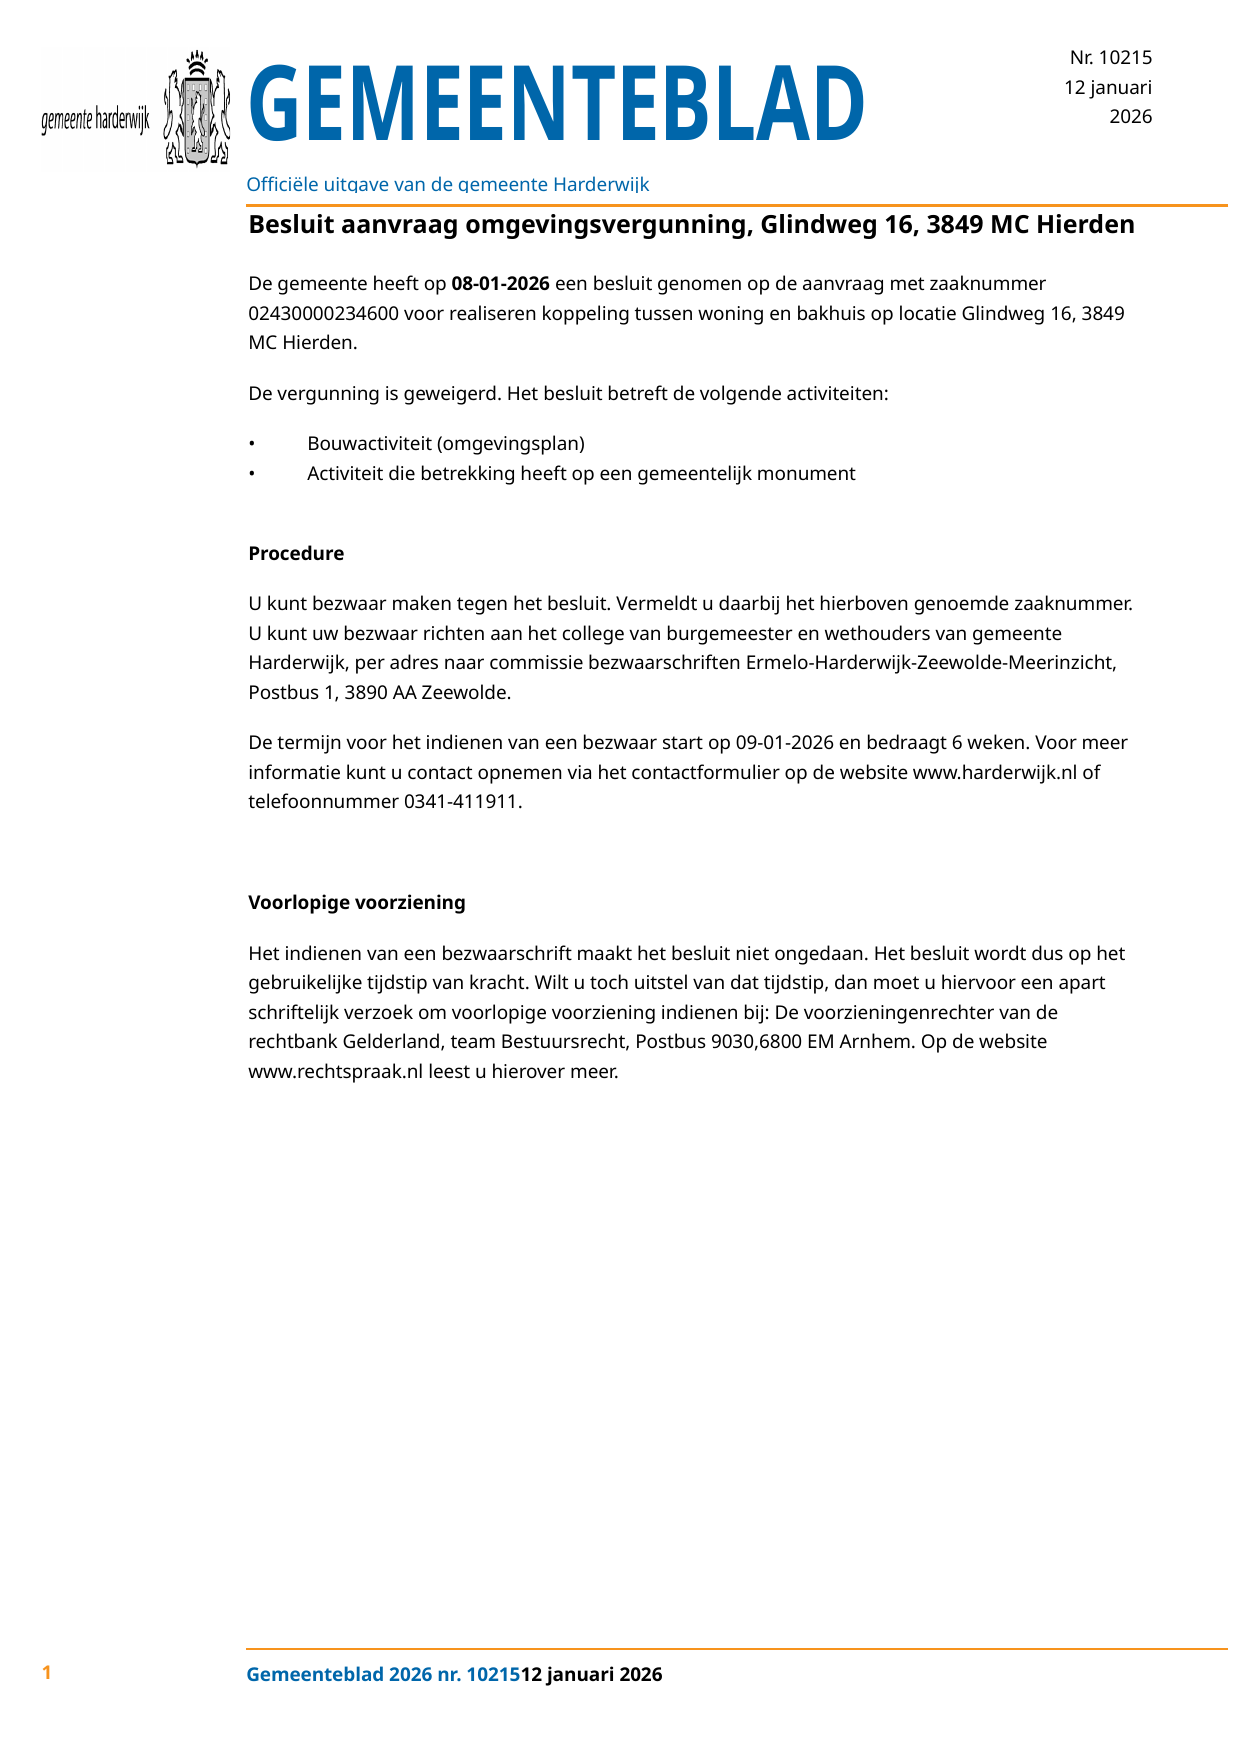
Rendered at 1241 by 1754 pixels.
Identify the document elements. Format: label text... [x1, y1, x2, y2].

text Het indienen van een bezwaarschrift maakt het besluit niet ongedaan. Het besluit wordt dus op het gebruikelijke tijdstip van kracht. Wilt u toch uitstel van dat tijdstip, dan moet u hiervoor een apart schriftelijk verzoek om voorlopige voorziening indienen bij: De voorzieningenrechter van de rechtbank Gelderland, team Bestuursrecht, Postbus 9030,6800 EM Arnhem. Op de website www.rechtspraak.nl leest u hierover meer. [248, 940, 1152, 1084]
text De gemeente heeft op 08-01-2026 een besluit genomen op de aanvraag met zaaknummer 02430000234600 voor realiseren koppeling tussen woning en bakhuis op locatie Glindweg 16, 3849 MC Hierden. [248, 270, 1152, 355]
picture [41, 47, 231, 172]
text De termijn voor het indienen van een bezwaar start op 09-01-2026 en bedraagt 6 weken. Voor meer informatie kunt u contact opnemen via het contactformulier op de website www.harderwijk.nl of telefoonnummer 0341-411911. [248, 729, 1152, 814]
text De vergunning is geweigerd. Het besluit betreft de volgende activiteiten: [248, 380, 1152, 406]
text U kunt bezwaar maken tegen het besluit. Vermeldt u daarbij het hierboven genoemde zaaknummer. U kunt uw bezwaar richten aan het college van burgemeester en wethouders van gemeente Harderwijk, per adres naar commissie bezwaarschriften Ermelo-Harderwijk-Zeewolde-Meerinzicht, Postbus 1, 3890 AA Zeewolde. [248, 590, 1152, 705]
list Activiteit die betrekking heeft op een gemeentelijk monument [248, 460, 1152, 486]
text Voorlopige voorziening [248, 889, 1152, 915]
text Besluit aanvraag omgevingsvergunning, Glindweg 16, 3849 MC Hierden [248, 207, 1152, 241]
text Procedure [248, 540, 1152, 566]
list Bouwactiviteit (omgevingsplan) [248, 430, 1152, 456]
